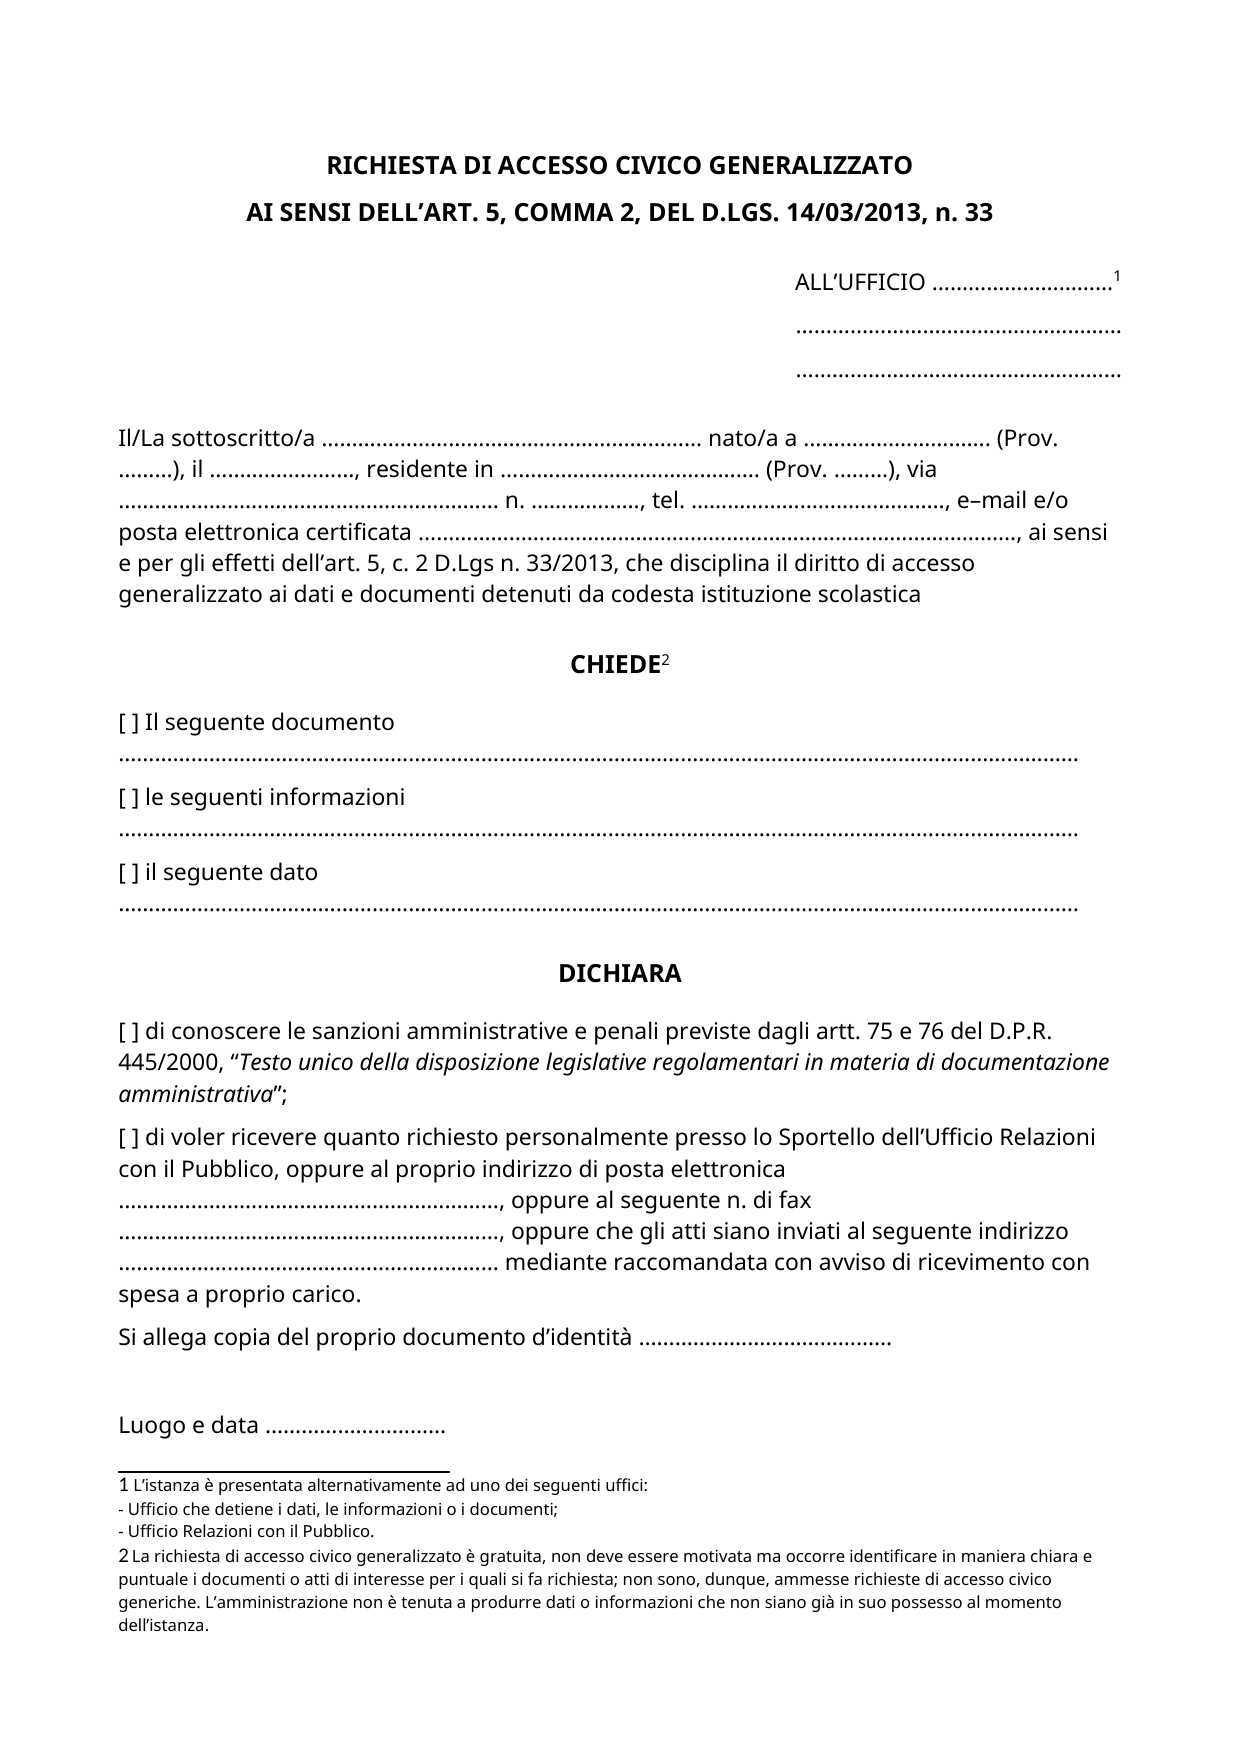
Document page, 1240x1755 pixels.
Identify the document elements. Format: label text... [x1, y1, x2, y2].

text La richiesta di accesso civico generalizzato è gratuita, non deve essere motivata ma occorre identificare in maniera chiara e puntuale i documenti o atti di interesse per i quali si fa richiesta; non sono, dunque, ammesse richieste di accesso civico generiche. L’amministrazione non è tenuta a produrre dati o informazioni che non siano già in suo possesso al momento dell’istanza. [118, 1542, 1121, 1636]
text DICHIARA [118, 956, 1121, 990]
text - Ufficio Relazioni con il Pubblico. [118, 1520, 1121, 1542]
text - Ufficio che detiene i dati, le informazioni o i documenti; [118, 1497, 1121, 1520]
text RICHIESTA DI ACCESSO CIVICO GENERALIZZATO [118, 148, 1121, 182]
text [ ] di conoscere le sanzioni amministrative e penali previste dagli artt. 75 e 76 del D.P.R. 445/2000, “Testo unico della disposizione legislative regolamentari in materia di documentazione amministrativa”; [118, 1015, 1121, 1109]
text CHIEDE [118, 647, 1121, 681]
text [ ] il seguente dato …………………………………………………………………………………………………………………………………………… [118, 856, 1121, 918]
text [ ] di voler ricevere quanto richiesto personalmente presso lo Sportello dell’Ufficio Relazioni con il Pubblico, oppure al proprio indirizzo di posta elettronica ………………………………………………………, oppure al seguente n. di fax ………………………………………………………, oppure che gli atti siano inviati al seguente indirizzo ……………………………………………………… mediante raccomandata con avviso di ricevimento con spesa a proprio carico. [118, 1121, 1121, 1309]
text AI SENSI DELL’ART. 5, COMMA 2, DEL D.LGS. 14/03/2013, n. 33 [118, 194, 1121, 228]
text Il/La sottoscritto/a ……………………………………………………… nato/a a …………………………. (Prov. ………), il ……………………, residente in ……………………………………. (Prov. ………), via ……………………………………………………… n. ………………, tel. ……………………………………, e–mail e/o posta elettronica certificata ………………………………………………………………………………………, ai sensi e per gli effetti dell’art. 5, c. 2 D.Lgs n. 33/2013, che disciplina il diritto di accesso generalizzato ai dati e documenti detenuti da codesta istituzione scolastica [118, 422, 1121, 609]
text ALL’UFFICIO ………………………… [118, 266, 1121, 297]
text Si allega copia del proprio documento d’identità …………………………………… [118, 1321, 1121, 1353]
text ……………………………………………… [118, 309, 1121, 341]
text Luogo e data ………………………… [118, 1409, 1121, 1440]
text L’istanza è presentata alternativamente ad uno dei seguenti uffici: [118, 1472, 1121, 1497]
text [ ] Il seguente documento …………………………………………………………………………………………………………………………………………… [118, 706, 1121, 768]
text ……………………………………………… [118, 353, 1121, 384]
text [ ] le seguenti informazioni …………………………………………………………………………………………………………………………………………… [118, 781, 1121, 843]
